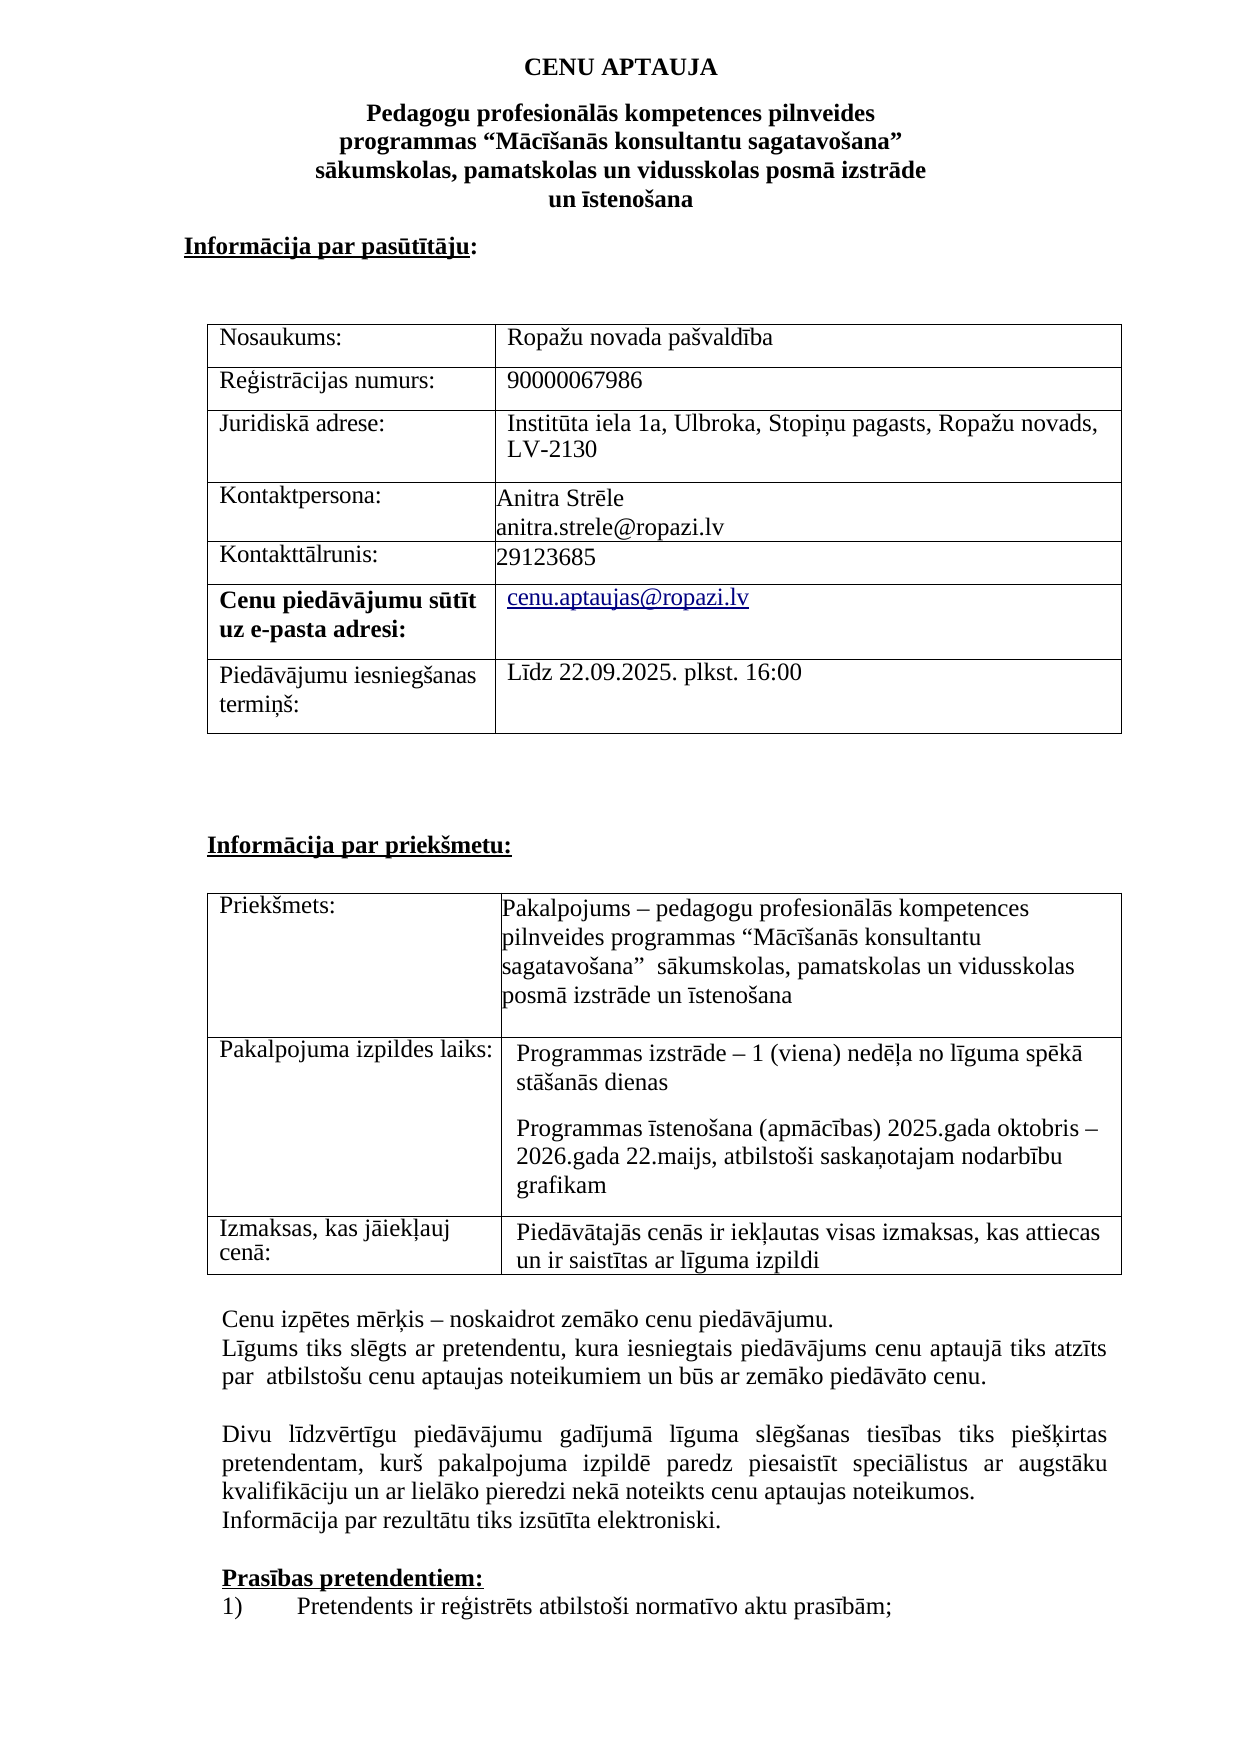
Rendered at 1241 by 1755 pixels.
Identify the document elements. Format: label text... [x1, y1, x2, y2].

text Pedagogu profesionālās kompetences pilnveides programmas “Mācīšanās konsultantu sagatavošana” sākumskolas, pamatskolas un vidusskolas posmā izstrāde un īstenošana [312, 98, 929, 213]
table_cell Kontaktpersona: [208, 483, 495, 541]
text Līgums tiks slēgts ar pretendentu, kura iesniegtais piedāvājums cenu aptaujā tiks atzīts par atbilstošu cenu aptaujas noteikumiem un būs ar zemāko piedāvāto cenu. [222, 1333, 1108, 1390]
table_cell Piedāvājumu iesniegšanas termiņš: [208, 660, 495, 732]
table_cell cenu.aptaujas@ropazi.lv [496, 585, 1121, 659]
table_cell Līdz 22.09.2025. plkst. 16:00 [496, 660, 1121, 732]
table_cell Programmas izstrāde – 1 (viena) nedēļa no līguma spēkā stāšanās dienas Programmas īstenošana (apmācības) 2025.gada oktobris – 2026.gada 22.maijs, atbilstoši saskaņotajam nodarbību grafikam [502, 1038, 1121, 1216]
table_cell 90000067986 [496, 368, 1121, 410]
table_header Priekšmets: [208, 894, 501, 1037]
table_cell Juridiskā adrese: [208, 411, 495, 482]
text Cenu izpētes mērķis – noskaidrot zemāko cenu piedāvājumu. [222, 1304, 1108, 1333]
text Prasības pretendentiem: [222, 1563, 1108, 1591]
table_cell 29123685 [496, 542, 1121, 584]
table_header Pakalpojums – pedagogu profesionālās kompetences pilnveides programmas “Mācīšanās konsultantu sagatavošana” sākumskolas, pamatskolas un vidusskolas posmā izstrāde un īstenošana [502, 894, 1121, 1037]
table_cell Izmaksas, kas jāiekļauj cenā: [208, 1217, 501, 1274]
table_cell Piedāvātajās cenās ir iekļautas visas izmaksas, kas attiecas un ir saistītas ar līguma izpildi [502, 1217, 1121, 1274]
table_cell Cenu piedāvājumu sūtīt uz e-pasta adresi: [208, 585, 495, 659]
table_cell Institūta iela 1a, Ulbroka, Stopiņu pagasts, Ropažu novads, LV-2130 [496, 411, 1121, 482]
table_cell Reģistrācijas numurs: [208, 368, 495, 410]
list Pretendents ir reģistrēts atbilstoši normatīvo aktu prasībām; [222, 1591, 1108, 1620]
table_header Ropažu novada pašvaldība [496, 325, 1121, 367]
table_header Nosaukums: [208, 325, 495, 367]
text CENU APTAUJA [312, 52, 929, 81]
text Informācija par rezultātu tiks izsūtīta elektroniski. [222, 1505, 1108, 1534]
text Informācija par pasūtītāju: [177, 231, 814, 260]
text Informācija par priekšmetu: [207, 830, 1122, 859]
text Divu līdzvērtīgu piedāvājumu gadījumā līguma slēgšanas tiesības tiks piešķirtas pretendentam, kurš pakalpojuma izpildē paredz piesaistīt speciālistus ar augstāku kvalifikāciju un ar lielāko pieredzi nekā noteikts cenu aptaujas noteikumos. [222, 1419, 1108, 1505]
table_cell Pakalpojuma izpildes laiks: [208, 1038, 501, 1216]
table_cell Kontakttālrunis: [208, 542, 495, 584]
table_cell Anitra Strēle anitra.strele@ropazi.lv [496, 483, 1121, 541]
